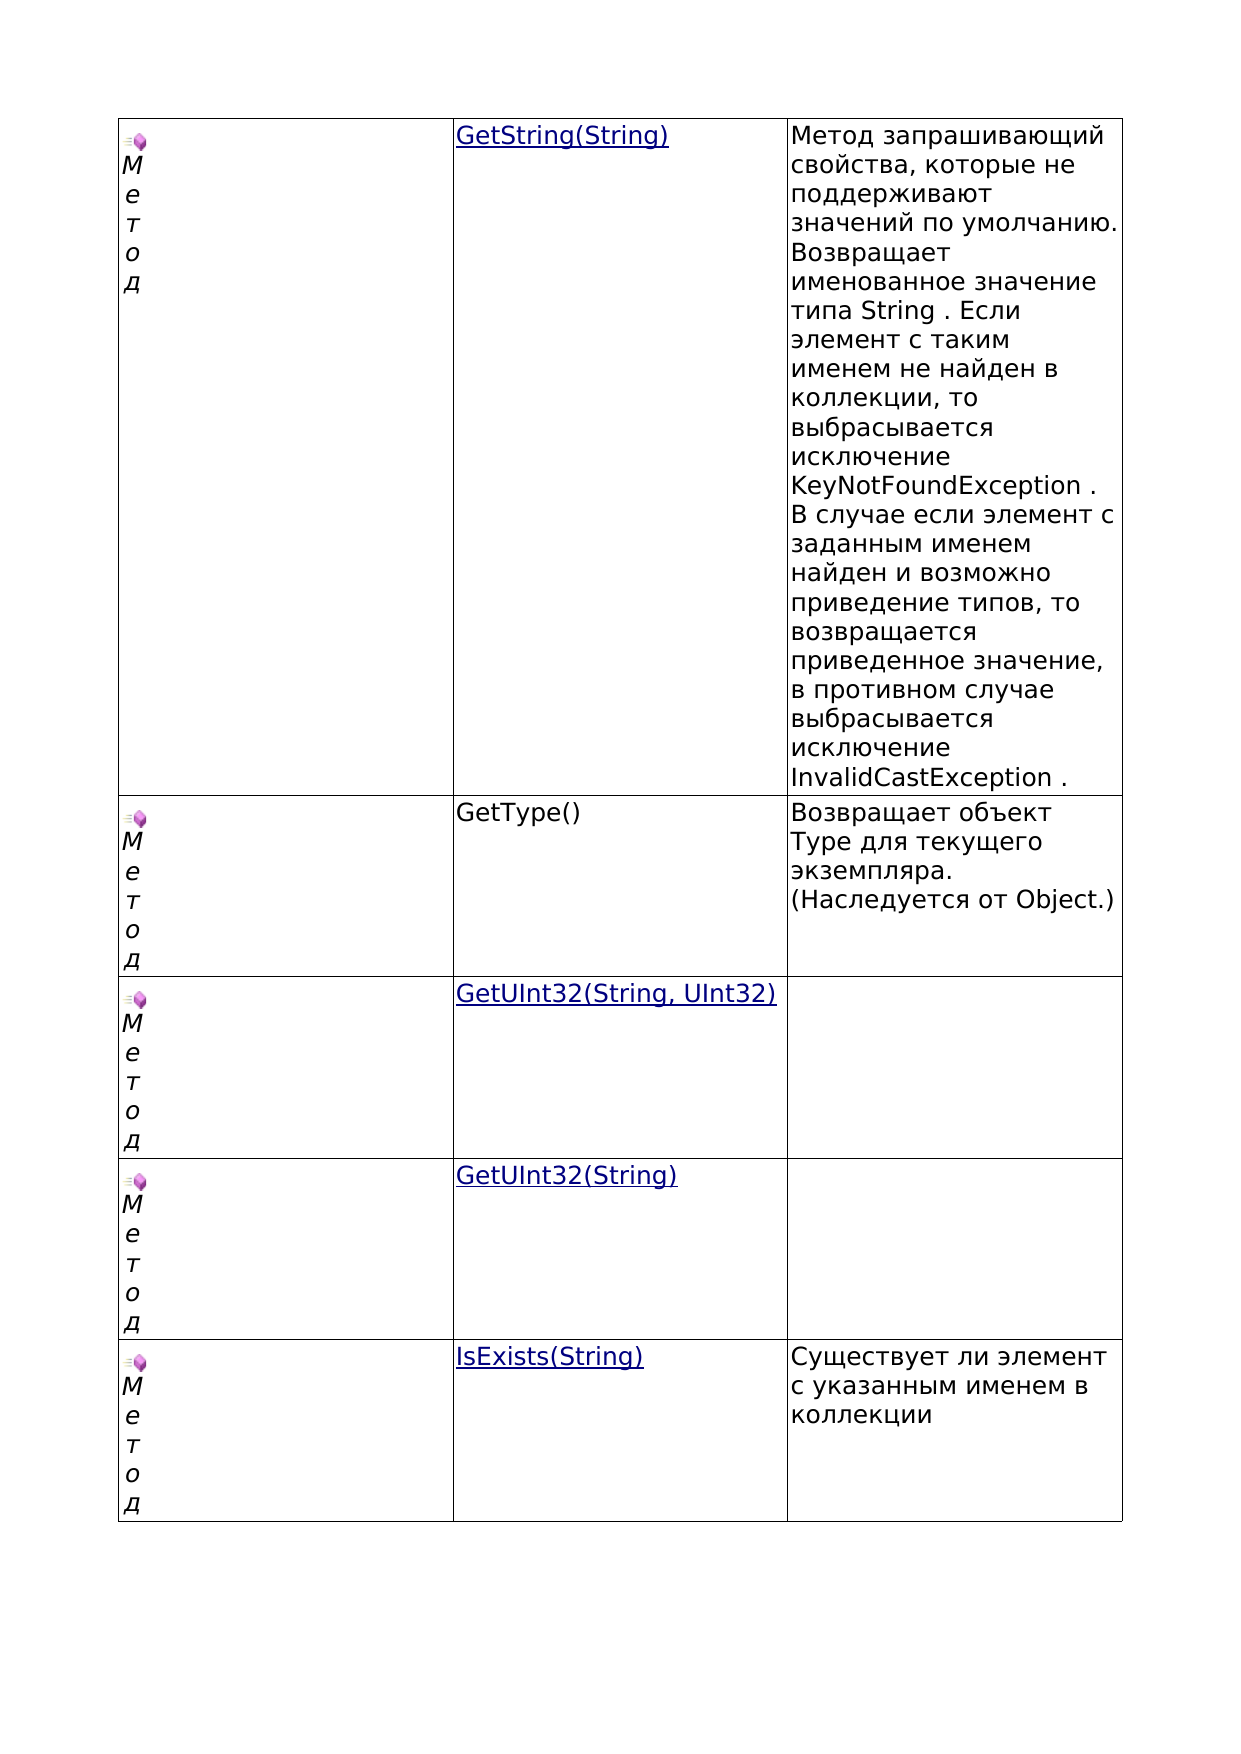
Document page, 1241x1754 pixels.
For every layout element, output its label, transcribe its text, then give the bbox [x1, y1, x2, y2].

table_cell Существует ли элемент с указанным именем в коллекции [788, 1340, 1122, 1521]
table_cell [119, 1340, 453, 1521]
table_cell IsExists(String) [454, 1340, 787, 1521]
table_cell GetUInt32(String, UInt32) [454, 977, 787, 1158]
table_cell [788, 1159, 1122, 1339]
table_cell [119, 977, 453, 1158]
table_cell [119, 119, 453, 795]
table_cell Возвращает объект Type для текущего экземпляра. (Наследуется от Object.) [788, 796, 1122, 976]
picture [121, 1173, 147, 1191]
table_cell [119, 796, 453, 976]
table_cell Метод запрашивающий свойства, которые не поддерживают значений по умолчанию. Возвращает именованное значение типа String . Если элемент с таким именем не найден в коллекции, то выбрасывается исключение KeyNotFoundException . В случае если элемент с заданным именем найден и возможно приведение типов, то возвращается приведенное значение, в противном случае выбрасывается исключение InvalidCastException . [788, 119, 1122, 795]
table_cell [788, 977, 1122, 1158]
table_cell GetString(String) [454, 119, 787, 795]
table_cell [119, 1159, 453, 1339]
picture [121, 810, 147, 828]
table_cell GetUInt32(String) [454, 1159, 787, 1339]
picture [121, 133, 147, 151]
picture [121, 1354, 147, 1372]
table_cell GetType() [454, 796, 787, 976]
picture [121, 991, 147, 1009]
